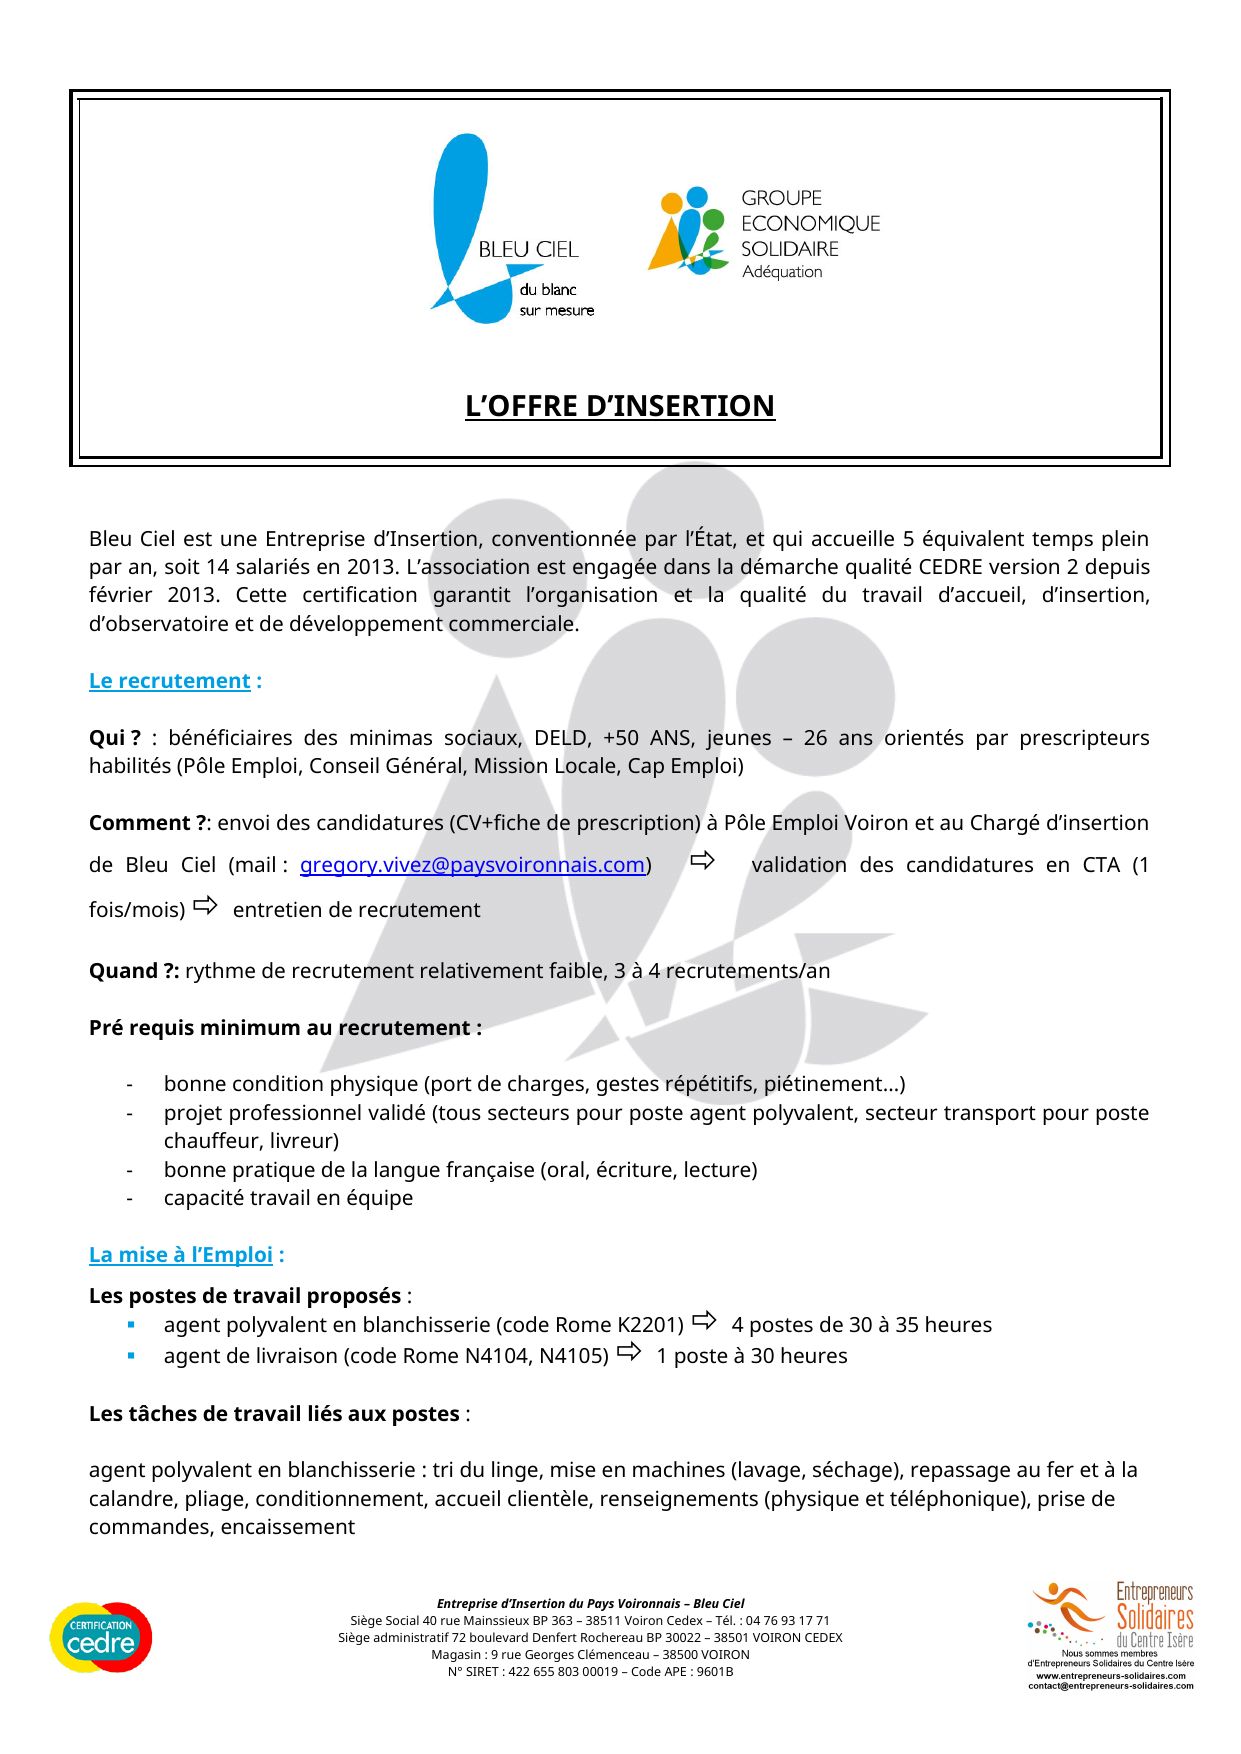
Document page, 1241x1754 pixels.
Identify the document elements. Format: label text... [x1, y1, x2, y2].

text Pré requis minimum au recrutement : [89, 1013, 276, 1041]
list agent polyvalent en blanchisserie (code Rome K2201)  4 postes de 30 à 35 heures [126, 1309, 1152, 1340]
list bonne condition physique (port de charges, gestes répétitifs, piétinement…) [970, 1069, 1152, 1098]
picture [276, 467, 969, 1137]
text [970, 666, 1152, 694]
picture [632, 149, 895, 319]
text Les postes de travail proposés : [89, 1281, 1152, 1309]
text Quand ?: rythme de recrutement relativement faible, 3 à 4 recrutements/an [89, 956, 276, 984]
text Comment ?: envoi des candidatures (CV+fiche de prescription) à Pôle Emploi Voiron et au Chargé d’insertion de Bleu Ciel (mail : gregory.vivez@paysvoironnais.com)  validation des candidatures en CTA (1 fois/mois)  entretien de recrutement [970, 808, 1152, 927]
text Le recrutement : [89, 666, 276, 694]
text Les tâches de travail liés aux postes : [89, 1399, 1152, 1427]
text Quand ?: rythme de recrutement relativement faible, 3 à 4 recrutements/an [970, 956, 1152, 984]
text Pré requis minimum au recrutement : [970, 1013, 1152, 1041]
list projet professionnel validé (tous secteurs pour poste agent polyvalent, secteur transport pour poste chauffeur, livreur) [126, 1098, 1152, 1155]
picture [47, 1601, 153, 1673]
list bonne pratique de la langue française (oral, écriture, lecture) [126, 1155, 1152, 1183]
picture [1026, 1580, 1195, 1692]
picture [276, 459, 969, 465]
list agent de livraison (code Rome N4104, N4105)  1 poste à 30 heures [126, 1340, 1152, 1370]
text L’OFFRE D’INSERTION [89, 386, 1152, 425]
text Qui ? : bénéficiaires des minimas sociaux, DELD, +50 ANS, jeunes – 26 ans orientés par prescripteurs habilités (Pôle Emploi, Conseil Général, Mission Locale, Cap Emploi) [970, 723, 1152, 780]
text Comment ?: envoi des candidatures (CV+fiche de prescription) à Pôle Emploi Voiron et au Chargé d’insertion de Bleu Ciel (mail : gregory.vivez@paysvoironnais.com)  validation des candidatures en CTA (1 fois/mois)  entretien de recrutement [89, 808, 276, 927]
text Bleu Ciel est une Entreprise d’Insertion, conventionnée par l’État, et qui accueille 5 équivalent temps plein par an, soit 14 salariés en 2013. L’association est engagée dans la démarche qualité CEDRE version 2 depuis février 2013. Cette certification garantit l’organisation et la qualité du travail d’accueil, d’insertion, d’observatoire et de développement commerciale. [970, 524, 1152, 637]
list bonne condition physique (port de charges, gestes répétitifs, piétinement…) [126, 1069, 276, 1098]
list capacité travail en équipe [126, 1183, 1152, 1212]
picture [426, 126, 605, 332]
text Qui ? : bénéficiaires des minimas sociaux, DELD, +50 ANS, jeunes – 26 ans orientés par prescripteurs habilités (Pôle Emploi, Conseil Général, Mission Locale, Cap Emploi) [89, 723, 276, 780]
text agent polyvalent en blanchisserie : tri du linge, mise en machines (lavage, séchage), repassage au fer et à la calandre, pliage, conditionnement, accueil clientèle, renseignements (physique et téléphonique), prise de commandes, encaissement [89, 1456, 1152, 1541]
text Bleu Ciel est une Entreprise d’Insertion, conventionnée par l’État, et qui accueille 5 équivalent temps plein par an, soit 14 salariés en 2013. L’association est engagée dans la démarche qualité CEDRE version 2 depuis février 2013. Cette certification garantit l’organisation et la qualité du travail d’accueil, d’insertion, d’observatoire et de développement commerciale. [89, 524, 276, 637]
picture [276, 420, 969, 456]
text La mise à l’Emploi : [89, 1240, 1152, 1269]
